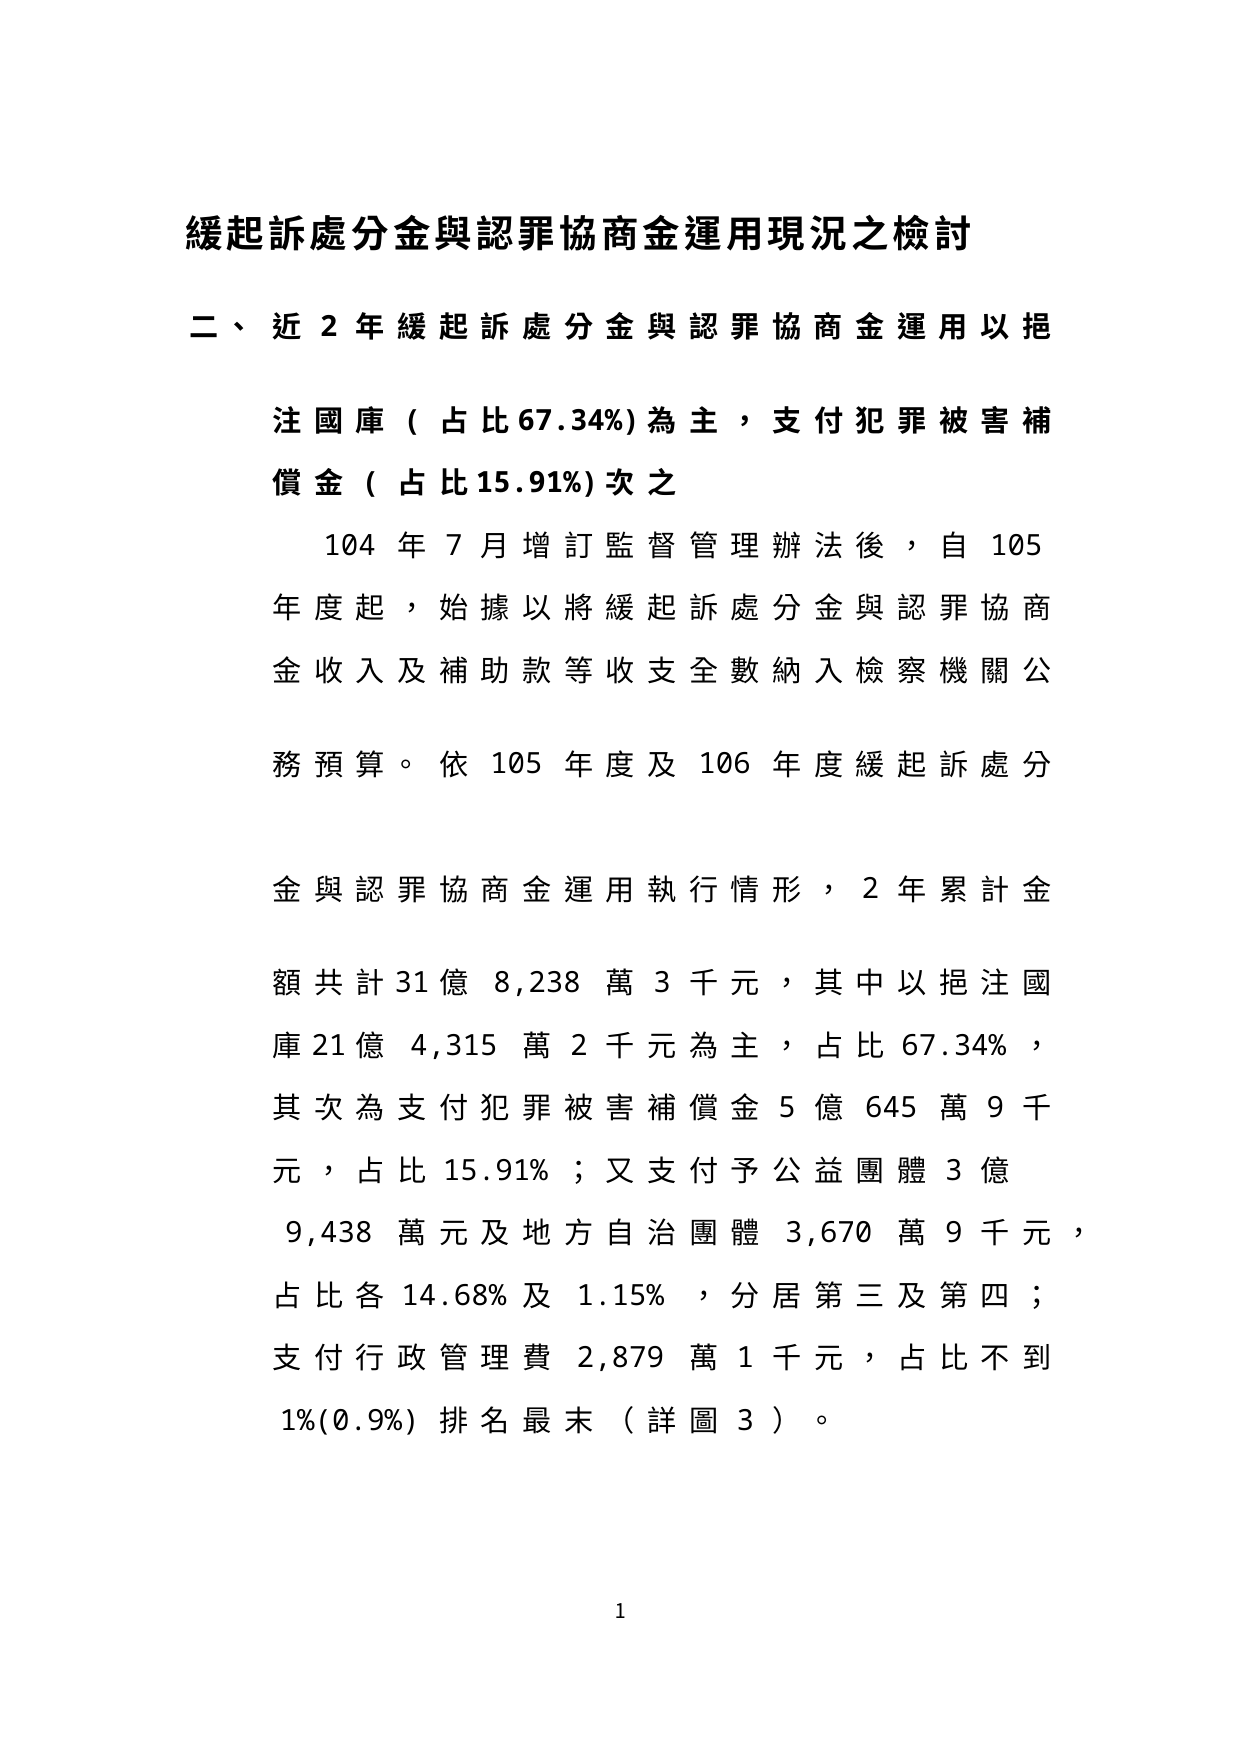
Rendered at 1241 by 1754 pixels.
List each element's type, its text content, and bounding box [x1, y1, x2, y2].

text 緩起訴處分金與認罪協商金運用現況之檢討 [183, 189, 1028, 252]
text 二、近2年緩起訴處分金與認罪協商金運用以挹注國庫(占比67.34%)為主，支付犯罪被害補償金(占比15.91%)次之 [183, 252, 1058, 502]
text 104年7月增訂監督管理辦法後，自105年度起，始據以將緩起訴處分金與認罪協商金收入及補助款等收支全數納入檢察機關公務預算。依105年度及106年度緩起訴處分金與認罪協商金運用執行情形，2年累計金額共計31億8,238萬3千元，其中以挹注國庫21億4,315萬2千元為主，占比67.34%，其次為支付犯罪被害補償金5億645萬9千元，占比15.91%；又支付予公益團體3億9,438萬元及地方自治團體3,670萬9千元，占比各14.68%及1.15%，分居第三及第四；支付行政管理費2,879萬1千元，占比不到1%(0.9%)排名最末（詳圖3）。 [242, 502, 1058, 1439]
